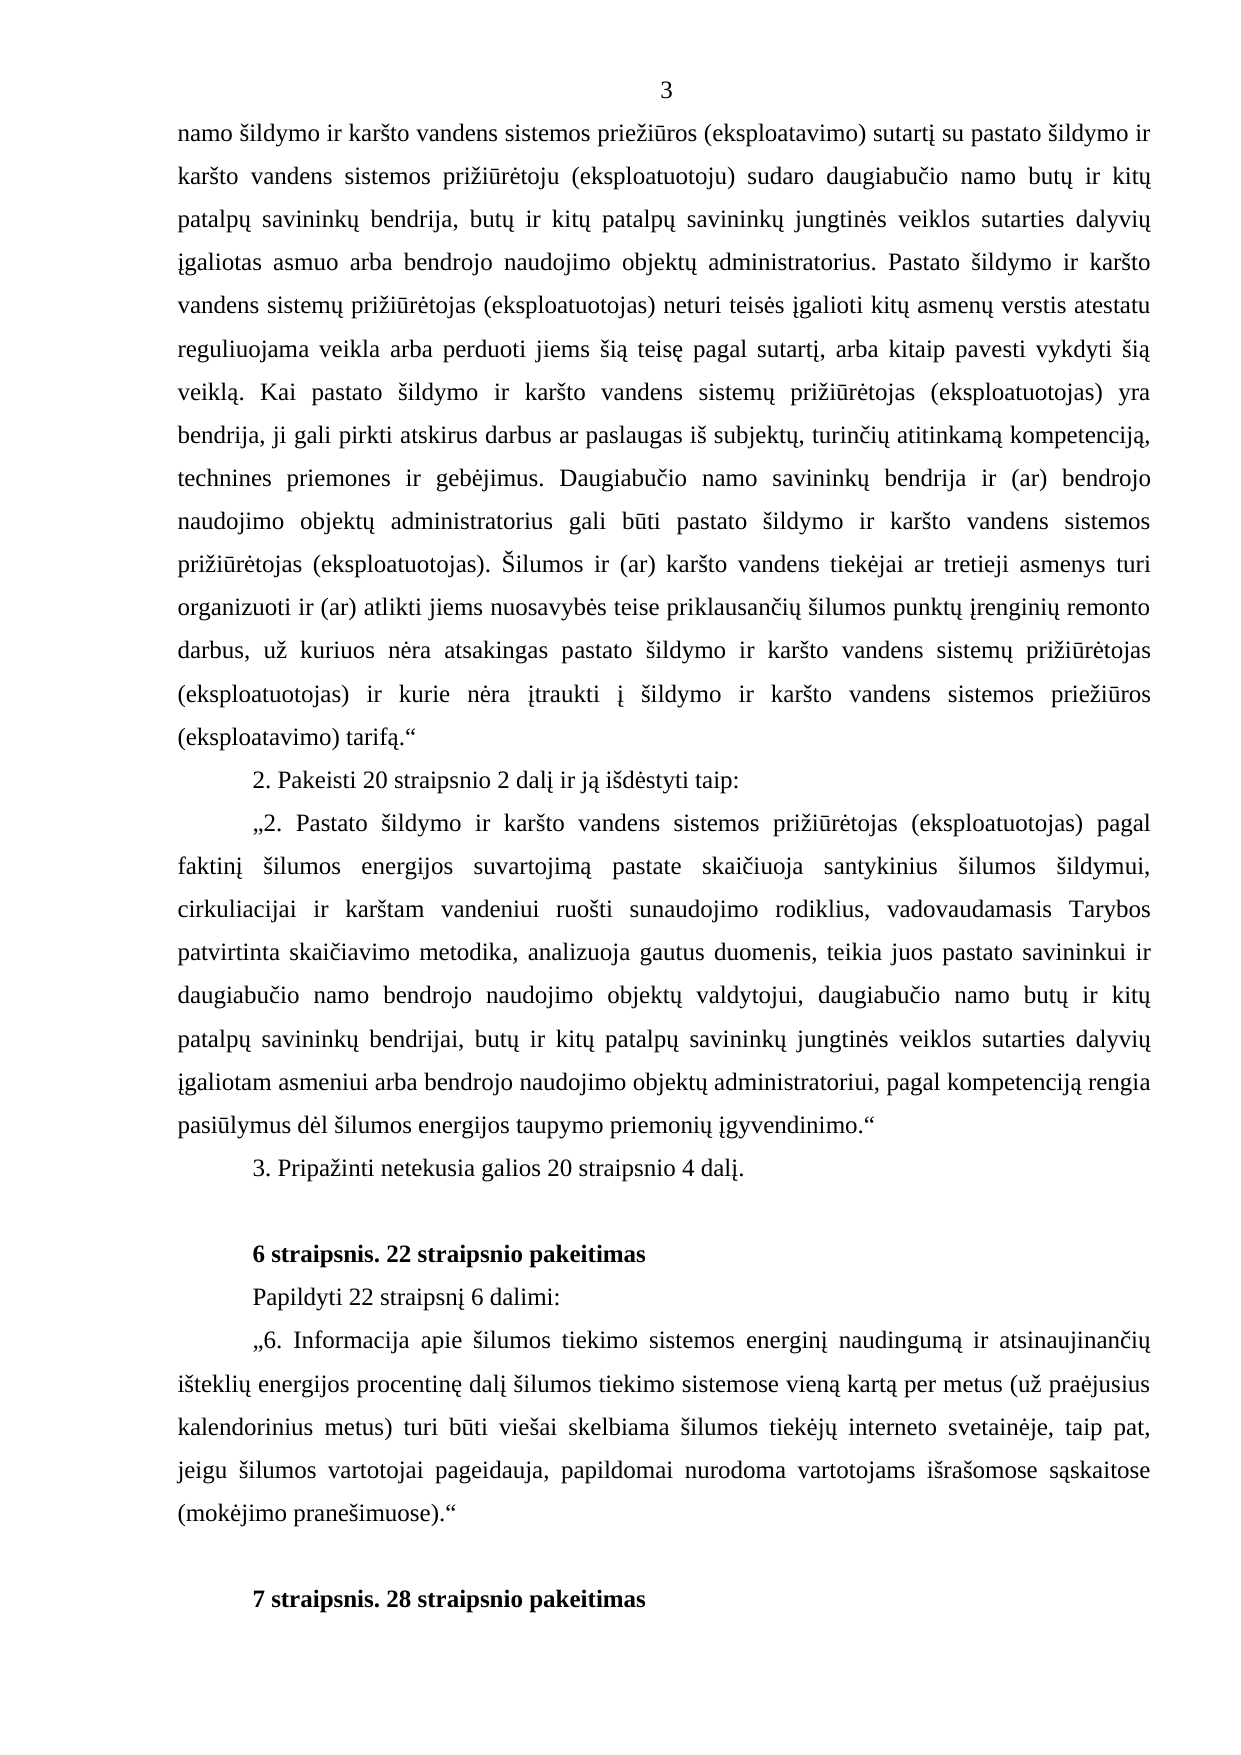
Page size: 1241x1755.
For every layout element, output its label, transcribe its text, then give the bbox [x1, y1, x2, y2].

text 2. Pakeisti 20 straipsnio 2 dalį ir ją išdėstyti taip: [177, 765, 1152, 794]
text 6 straipsnis. 22 straipsnio pakeitimas [177, 1239, 1152, 1268]
text „2. Pastato šildymo ir karšto vandens sistemos prižiūrėtojas (eksploatuotojas) pagal faktinį šilumos energijos suvartojimą pastate skaičiuoja santykinius šilumos šildymui, cirkuliacijai ir karštam vandeniui ruošti sunaudojimo rodiklius, vadovaudamasis Tarybos patvirtinta skaičiavimo metodika, analizuoja gautus duomenis, teikia juos pastato savininkui ir daugiabučio namo bendrojo naudojimo objektų valdytojui, daugiabučio namo butų ir kitų patalpų savininkų bendrijai, butų ir kitų patalpų savininkų jungtinės veiklos sutarties dalyvių įgaliotam asmeniui arba bendrojo naudojimo objektų administratoriui, pagal kompetenciją rengia pasiūlymus dėl šilumos energijos taupymo priemonių įgyvendinimo.“ [177, 808, 1152, 1139]
text Papildyti 22 straipsnį 6 dalimi: [177, 1282, 1152, 1311]
text 7 straipsnis. 28 straipsnio pakeitimas [177, 1584, 1152, 1613]
text 3. Pripažinti netekusia galios 20 straipsnio 4 dalį. [177, 1153, 1152, 1182]
text namo šildymo ir karšto vandens sistemos priežiūros (eksploatavimo) sutartį su pastato šildymo ir karšto vandens sistemos prižiūrėtoju (eksploatuotoju) sudaro daugiabučio namo butų ir kitų patalpų savininkų bendrija, butų ir kitų patalpų savininkų jungtinės veiklos sutarties dalyvių įgaliotas asmuo arba bendrojo naudojimo objektų administratorius. Pastato šildymo ir karšto vandens sistemų prižiūrėtojas (eksploatuotojas) neturi teisės įgalioti kitų asmenų verstis atestatu reguliuojama veikla arba perduoti jiems šią teisę pagal sutartį, arba kitaip pavesti vykdyti šią veiklą. Kai pastato šildymo ir karšto vandens sistemų prižiūrėtojas (eksploatuotojas) yra bendrija, ji gali pirkti atskirus darbus ar paslaugas iš subjektų, turinčių atitinkamą kompetenciją, technines priemones ir gebėjimus. Daugiabučio namo savininkų bendrija ir (ar) bendrojo naudojimo objektų administratorius gali būti pastato šildymo ir karšto vandens sistemos prižiūrėtojas (eksploatuotojas). Šilumos ir (ar) karšto vandens tiekėjai ar tretieji asmenys turi organizuoti ir (ar) atlikti jiems nuosavybės teise priklausančių šilumos punktų įrenginių remonto darbus, už kuriuos nėra atsakingas pastato šildymo ir karšto vandens sistemų prižiūrėtojas (eksploatuotojas) ir kurie nėra įtraukti į šildymo ir karšto vandens sistemos priežiūros (eksploatavimo) tarifą.“ [177, 118, 1152, 751]
text „6. Informacija apie šilumos tiekimo sistemos energinį naudingumą ir atsinaujinančių išteklių energijos procentinę dalį šilumos tiekimo sistemose vieną kartą per metus (už praėjusius kalendorinius metus) turi būti viešai skelbiama šilumos tiekėjų interneto svetainėje, taip pat, jeigu šilumos vartotojai pageidauja, papildomai nurodoma vartotojams išrašomose sąskaitose (mokėjimo pranešimuose).“ [177, 1326, 1152, 1527]
